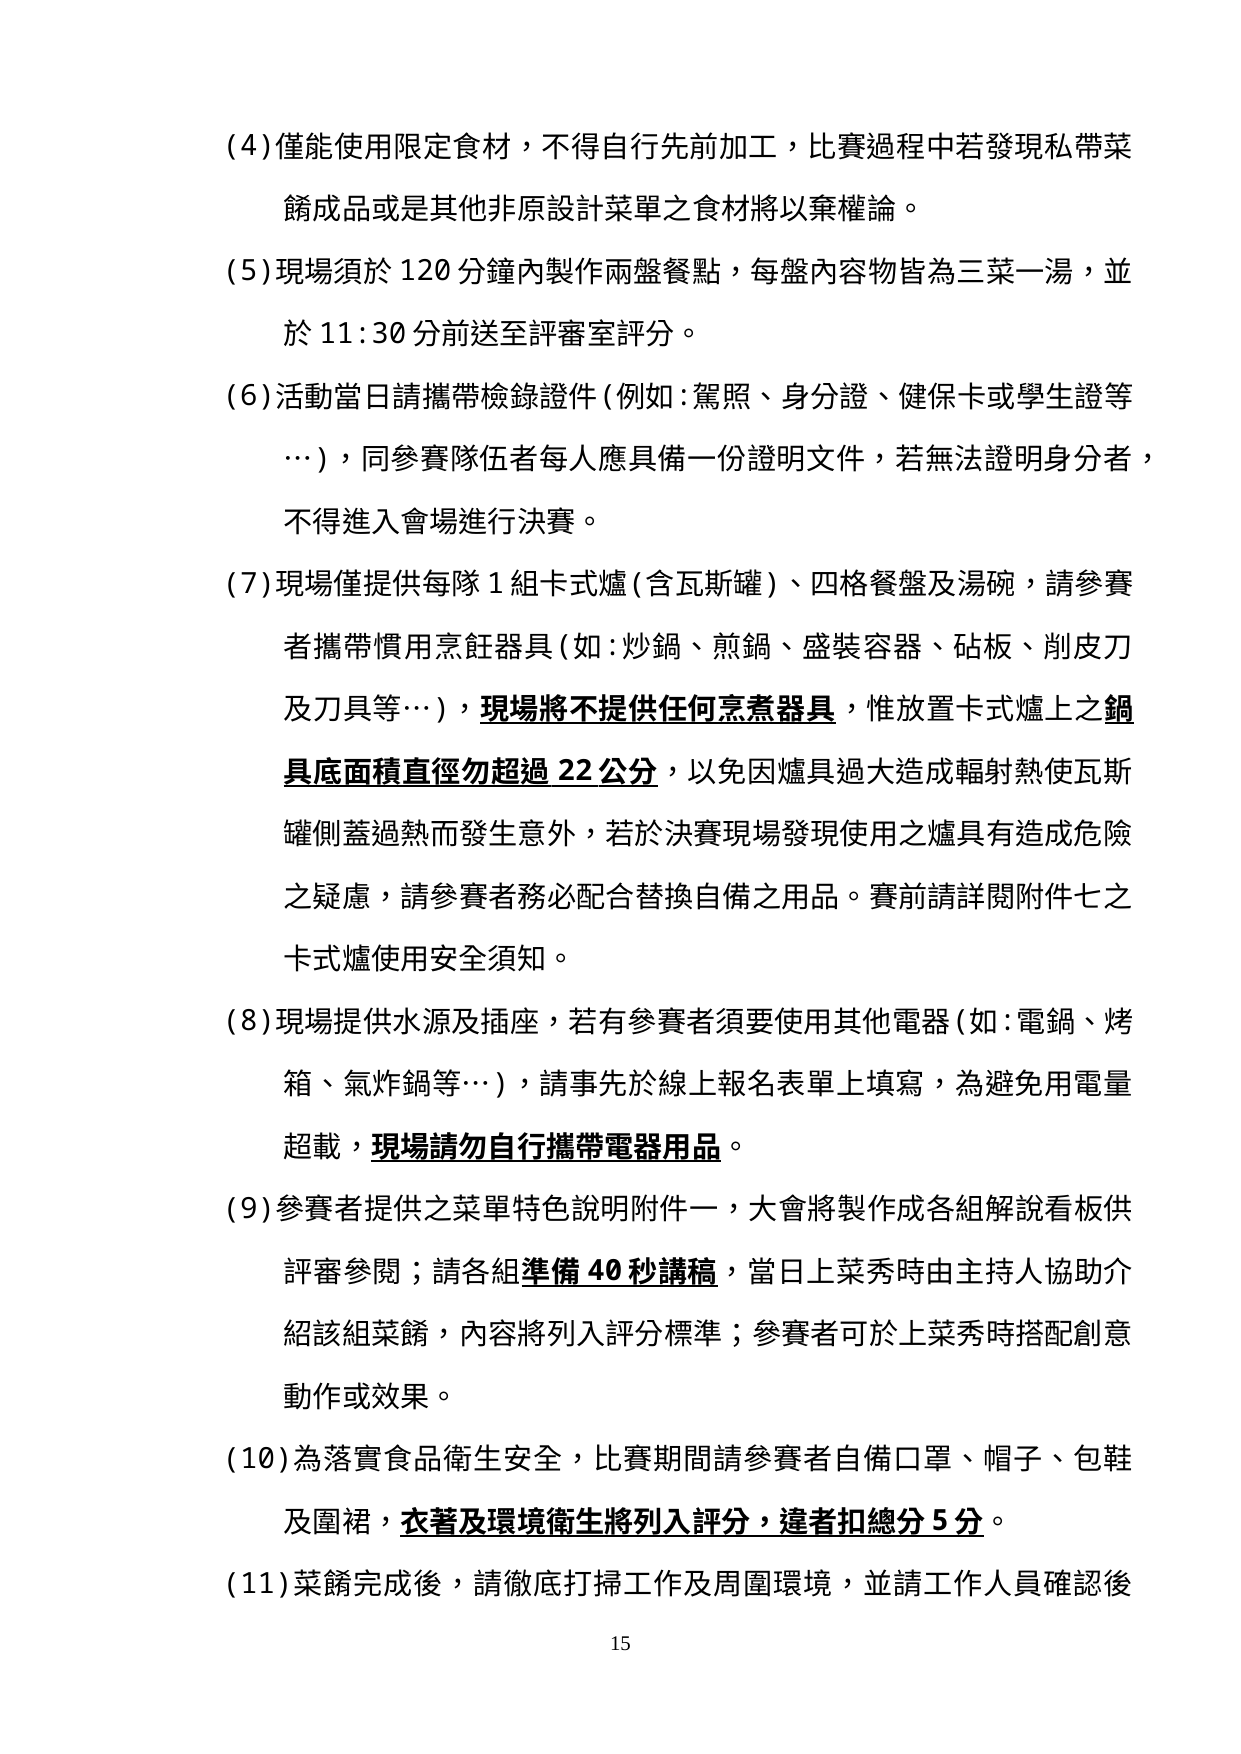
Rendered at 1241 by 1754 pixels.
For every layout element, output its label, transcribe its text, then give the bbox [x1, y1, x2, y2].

text (5)現場須於120分鐘內製作兩盤餐點，每盤內容物皆為三菜一湯，並於11:30分前送至評審室評分。 [222, 228, 1134, 353]
text (8)現場提供水源及插座，若有參賽者須要使用其他電器(如:電鍋、烤箱、氣炸鍋等…)，請事先於線上報名表單上填寫，為避免用電量超載，現場請勿自行攜帶電器用品。 [222, 978, 1134, 1165]
text (11)菜餚完成後，請徹底打掃工作及周圍環境，並請工作人員確認後 [222, 1540, 1134, 1603]
text (4)僅能使用限定食材，不得自行先前加工，比賽過程中若發現私帶菜餚成品或是其他非原設計菜單之食材將以棄權論。 [222, 103, 1134, 228]
text (6)活動當日請攜帶檢錄證件(例如:駕照、身分證、健保卡或學生證等…)，同參賽隊伍者每人應具備一份證明文件，若無法證明身分者，不得進入會場進行決賽。 [222, 353, 1134, 540]
text (10)為落實食品衛生安全，比賽期間請參賽者自備口罩、帽子、包鞋及圍裙，衣著及環境衛生將列入評分，違者扣總分5分。 [222, 1415, 1134, 1540]
text (9)參賽者提供之菜單特色說明附件一，大會將製作成各組解說看板供評審參閱；請各組準備40秒講稿，當日上菜秀時由主持人協助介紹該組菜餚，內容將列入評分標準；參賽者可於上菜秀時搭配創意動作或效果。 [222, 1165, 1134, 1415]
text (7)現場僅提供每隊1組卡式爐(含瓦斯罐)、四格餐盤及湯碗，請參賽者攜帶慣用烹飪器具(如:炒鍋、煎鍋、盛裝容器、砧板、削皮刀及刀具等…)，現場將不提供任何烹煮器具，惟放置卡式爐上之鍋具底面積直徑勿超過22公分，以免因爐具過大造成輻射熱使瓦斯罐側蓋過熱而發生意外，若於決賽現場發現使用之爐具有造成危險之疑慮，請參賽者務必配合替換自備之用品。賽前請詳閱附件七之卡式爐使用安全須知。 [222, 540, 1134, 978]
